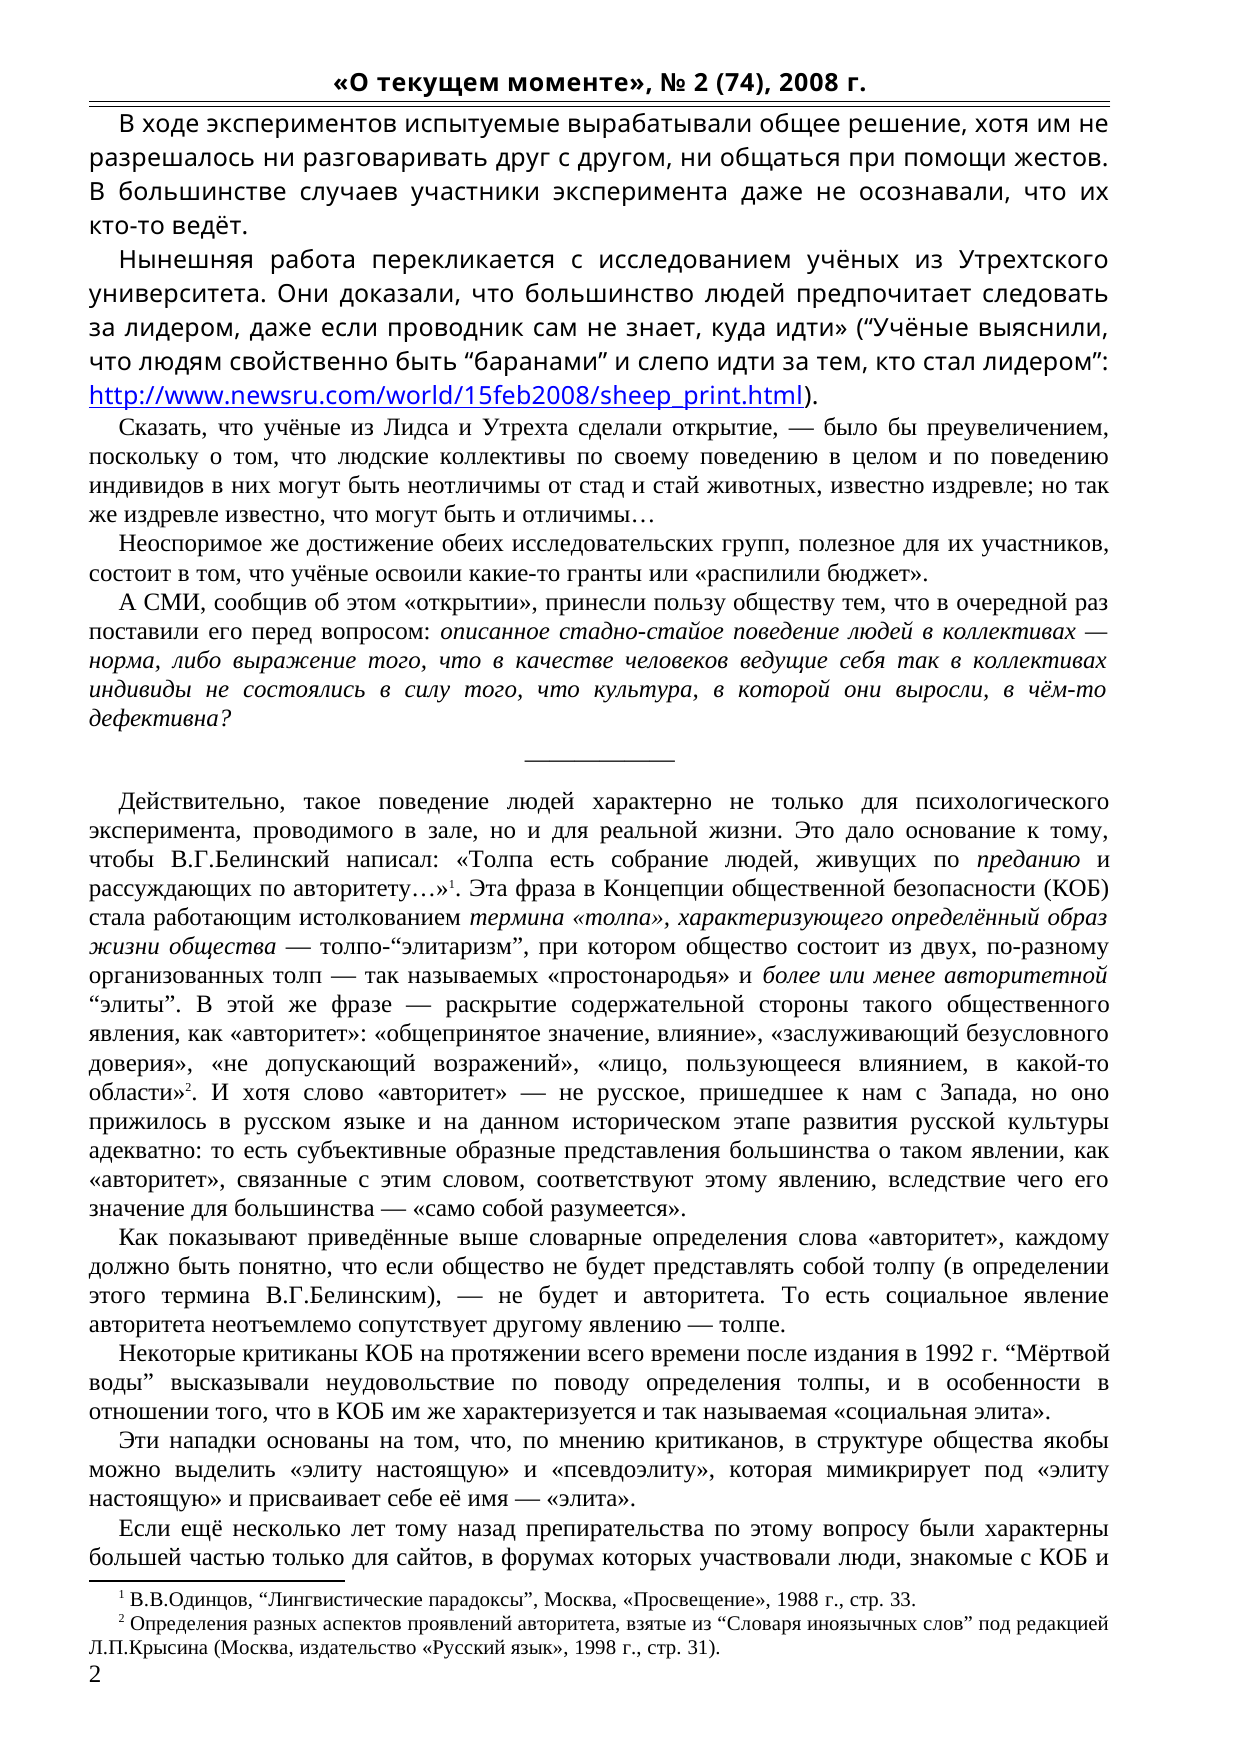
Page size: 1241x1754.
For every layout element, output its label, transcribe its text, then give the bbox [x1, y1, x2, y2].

text Сказать, что учёные из Лидса и Утрехта сделали открытие, — было бы преувеличением, поскольку о том, что людские коллективы по своему поведению в целом и по поведению индивидов в них могут быть неотличимы от стад и стай животных, известно издревле; но так же издревле известно, что могут быть и отличимы… [89, 412, 1110, 528]
text Действительно, такое поведение людей характерно не только для психологического эксперимента, проводимого в зале, но и для реальной жизни. Это дало основание к тому, чтобы В.Г.Бе­лин­ский написал: «Толпа есть собрание людей, живущих по преданию и рассуждающих по авторитету…». Эта фраза в Концепции общественной безопасности (КОБ) стала работающим истолкованием термина «толпа», характеризующего определённый образ жизни общества — толпо-“элитаризм”, при котором общество состоит из двух, по-разному организованных толп — так называемых «простонародья» и более или менее авторитетной “элиты”. В этой же фразе — раскрытие содержательной стороны такого общественного явления, как «авторитет»: «общепринятое значение, влияние», «заслуживающий безусловного доверия», «не допускающий возражений», «лицо, пользующееся влиянием, в какой-то области». И хотя слово «авторитет» — не русское, пришедшее к нам с Запада, но оно прижилось в русском языке и на данном историческом этапе развития русской культуры адекватно: то есть субъективные образные представления большинства о таком явлении, как «авторитет», связанные с этим словом, соответствуют этому явлению, вследствие чего его значение для большинства — «само собой разумеется». [89, 786, 1110, 1222]
text Эти нападки основаны на том, что, по мнению критиканов, в структуре общества якобы можно выделить «элиту настоящую» и «псевдоэлиту», которая мимикрирует под «элиту настоящую» и присваивает себе её имя — «элита». [89, 1425, 1110, 1512]
text А СМИ, сообщив об этом «открытии», принесли пользу обществу тем, что в очередной раз поставили его перед вопросом: описанное стадно-стайое поведение людей в коллективах — норма, либо выражение того, что в качестве человеков ведущие себя так в коллективах индивиды не состоялись в силу того, что культура, в которой они выросли, в чём-то дефективна? [89, 586, 1110, 732]
text Нынешняя работа перекликается с исследованием учёных из Утрехтского университета. Они доказали, что большинство людей предпочитает следовать за лидером, даже если проводник сам не знает, куда идти» (“Учёные выяснили, что людям свойственно быть “баранами” и слепо идти за тем, кто стал лидером”: http://www.newsru.com/world/15feb2008/sheep_print.html). [89, 242, 1110, 412]
text В ходе экспериментов испытуемые вырабатывали общее решение, хотя им не разрешалось ни разговаривать друг с другом, ни общаться при помощи жестов. В большинстве случаев участники эксперимента даже не осознавали, что их кто-то ведёт. [89, 107, 1110, 242]
text Если ещё несколько лет тому назад препирательства по этому вопросу были характерны большей частью только для сайтов, в форумах которых участвовали люди, знакомые с КОБ и [89, 1512, 1110, 1571]
text Некоторые критиканы КОБ на протяжении всего времени после издания в 1992 г. “Мёртвой воды” высказывали неудовольствие по поводу определения толпы, и в особенности в отношении того, что в КОБ им же характеризуется и так называемая «социальная элита». [89, 1338, 1110, 1425]
text —————— [89, 744, 1110, 773]
text В.В.Одинцов, “Лингвистические парадоксы”, Москва, «Просвещение», 1988 г., стр. 33. [89, 1587, 1110, 1611]
text Определения разных аспектов проявлений авторитета, взятые из “Словаря иноязычных слов” под редакцией Л.П.Крысина (Москва, издательство «Русский язык», 1998 г., стр. 31). [89, 1611, 1110, 1659]
text Как показывают приведённые выше словарные определения слова «авторитет», каждому должно быть понятно, что если общество не будет представлять собой толпу (в определении этого термина В.Г.Белинским), — не будет и авторитета. То есть социальное явление авторитета неотъемлемо сопутствует другому явлению — толпе. [89, 1222, 1110, 1338]
text Неоспоримое же достижение обеих исследовательских групп, полезное для их участников, состоит в том, что учёные освоили какие-то гранты или «распилили бюджет». [89, 528, 1110, 586]
